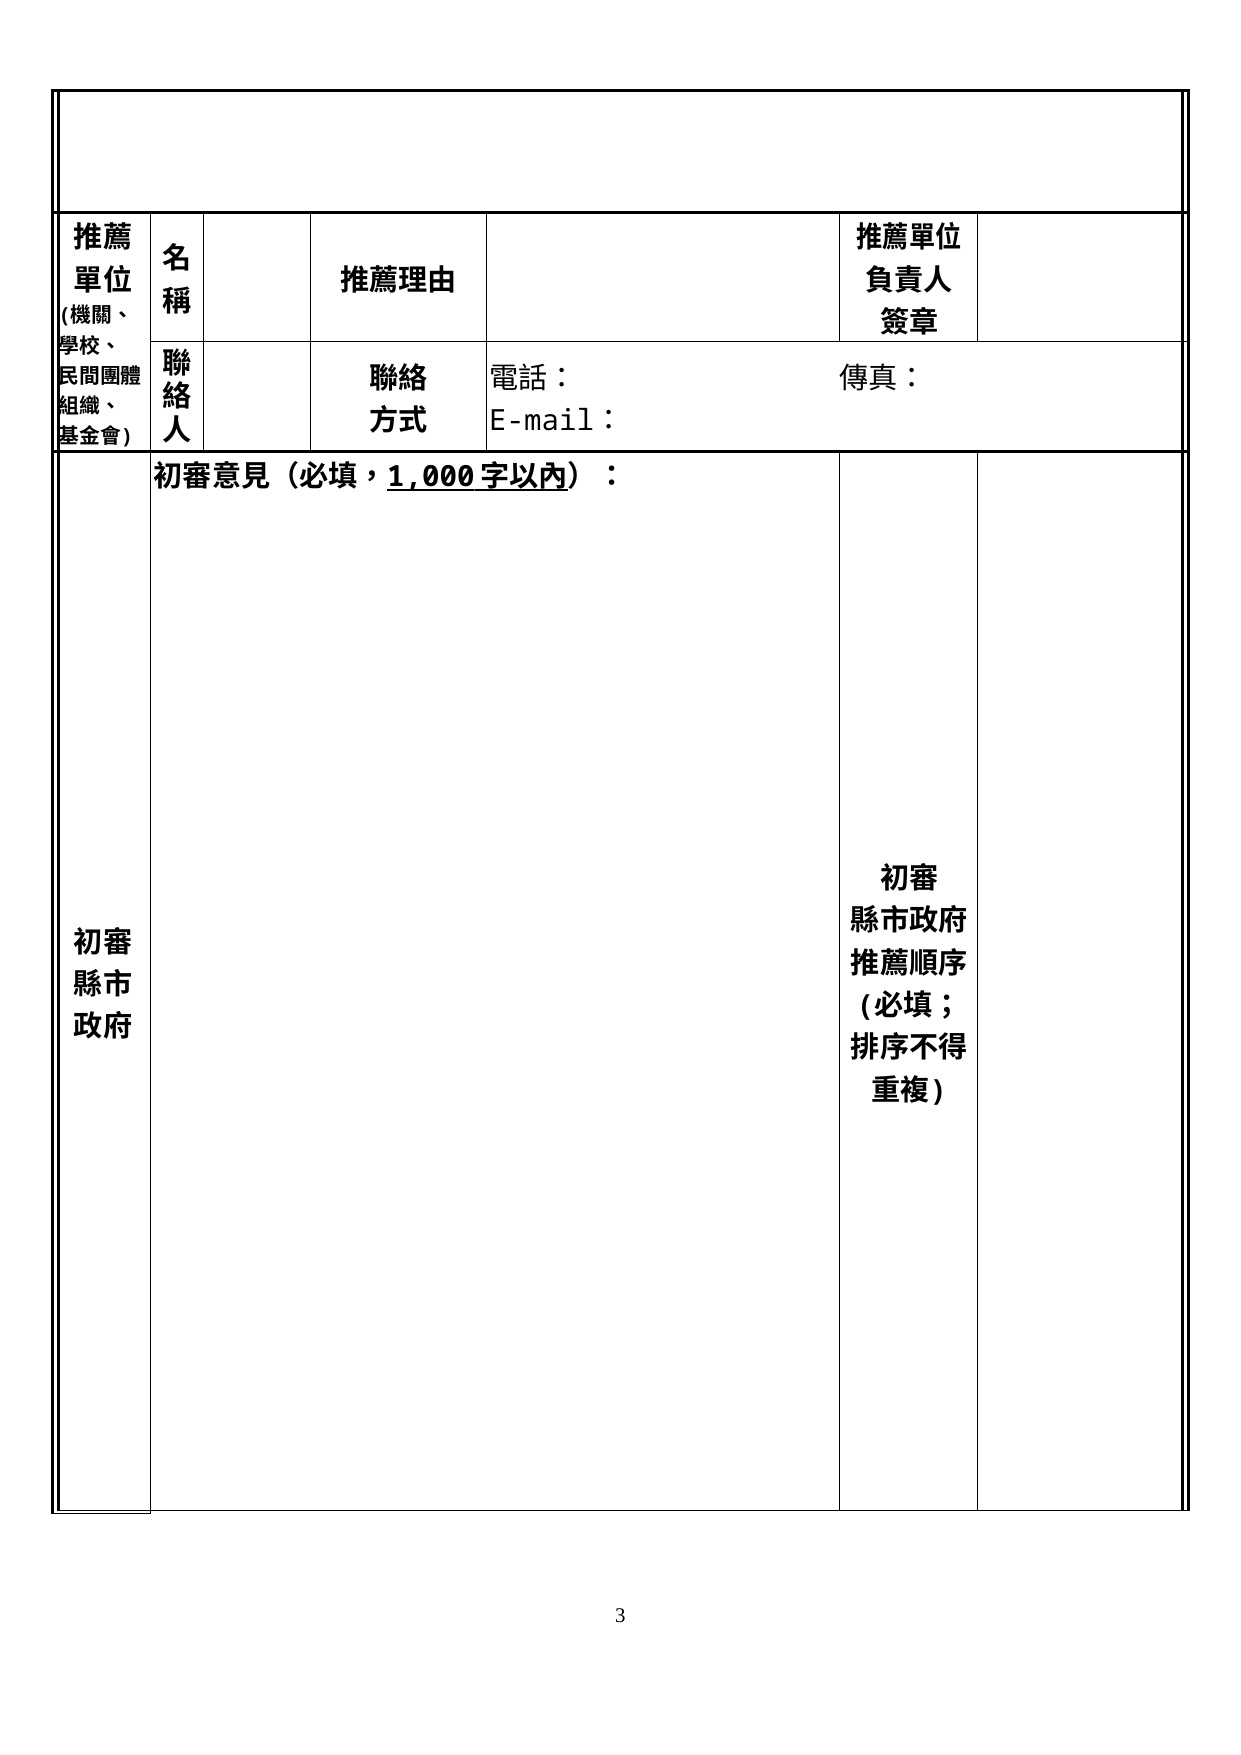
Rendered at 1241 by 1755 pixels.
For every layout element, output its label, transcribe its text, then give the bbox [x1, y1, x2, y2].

table_cell 初審 縣市 政府 [60, 453, 150, 1510]
table_cell 初審意見（必填，1,000字以內）： [151, 453, 839, 1510]
table_cell 推薦 單位 (機關、 學校、 民間團體組織、 基金會) [60, 214, 150, 450]
table_cell 推薦理由 [311, 214, 486, 341]
table_cell [978, 214, 1181, 341]
table_cell [204, 214, 310, 341]
table_cell 名稱 [151, 214, 203, 341]
table_cell 聯絡人 [151, 342, 203, 450]
table_cell [978, 453, 1181, 1510]
table_cell [60, 92, 1181, 211]
table_cell [487, 214, 839, 341]
table_cell 初審 縣市政府推薦順序 (必填；排序不得重複) [840, 453, 977, 1510]
table_cell [204, 342, 310, 450]
table_cell 推薦單位 負責人 簽章 [840, 214, 977, 341]
table_cell 聯絡 方式 [311, 342, 486, 450]
table_cell 電話： 傳真： E-mail： [487, 342, 1181, 450]
